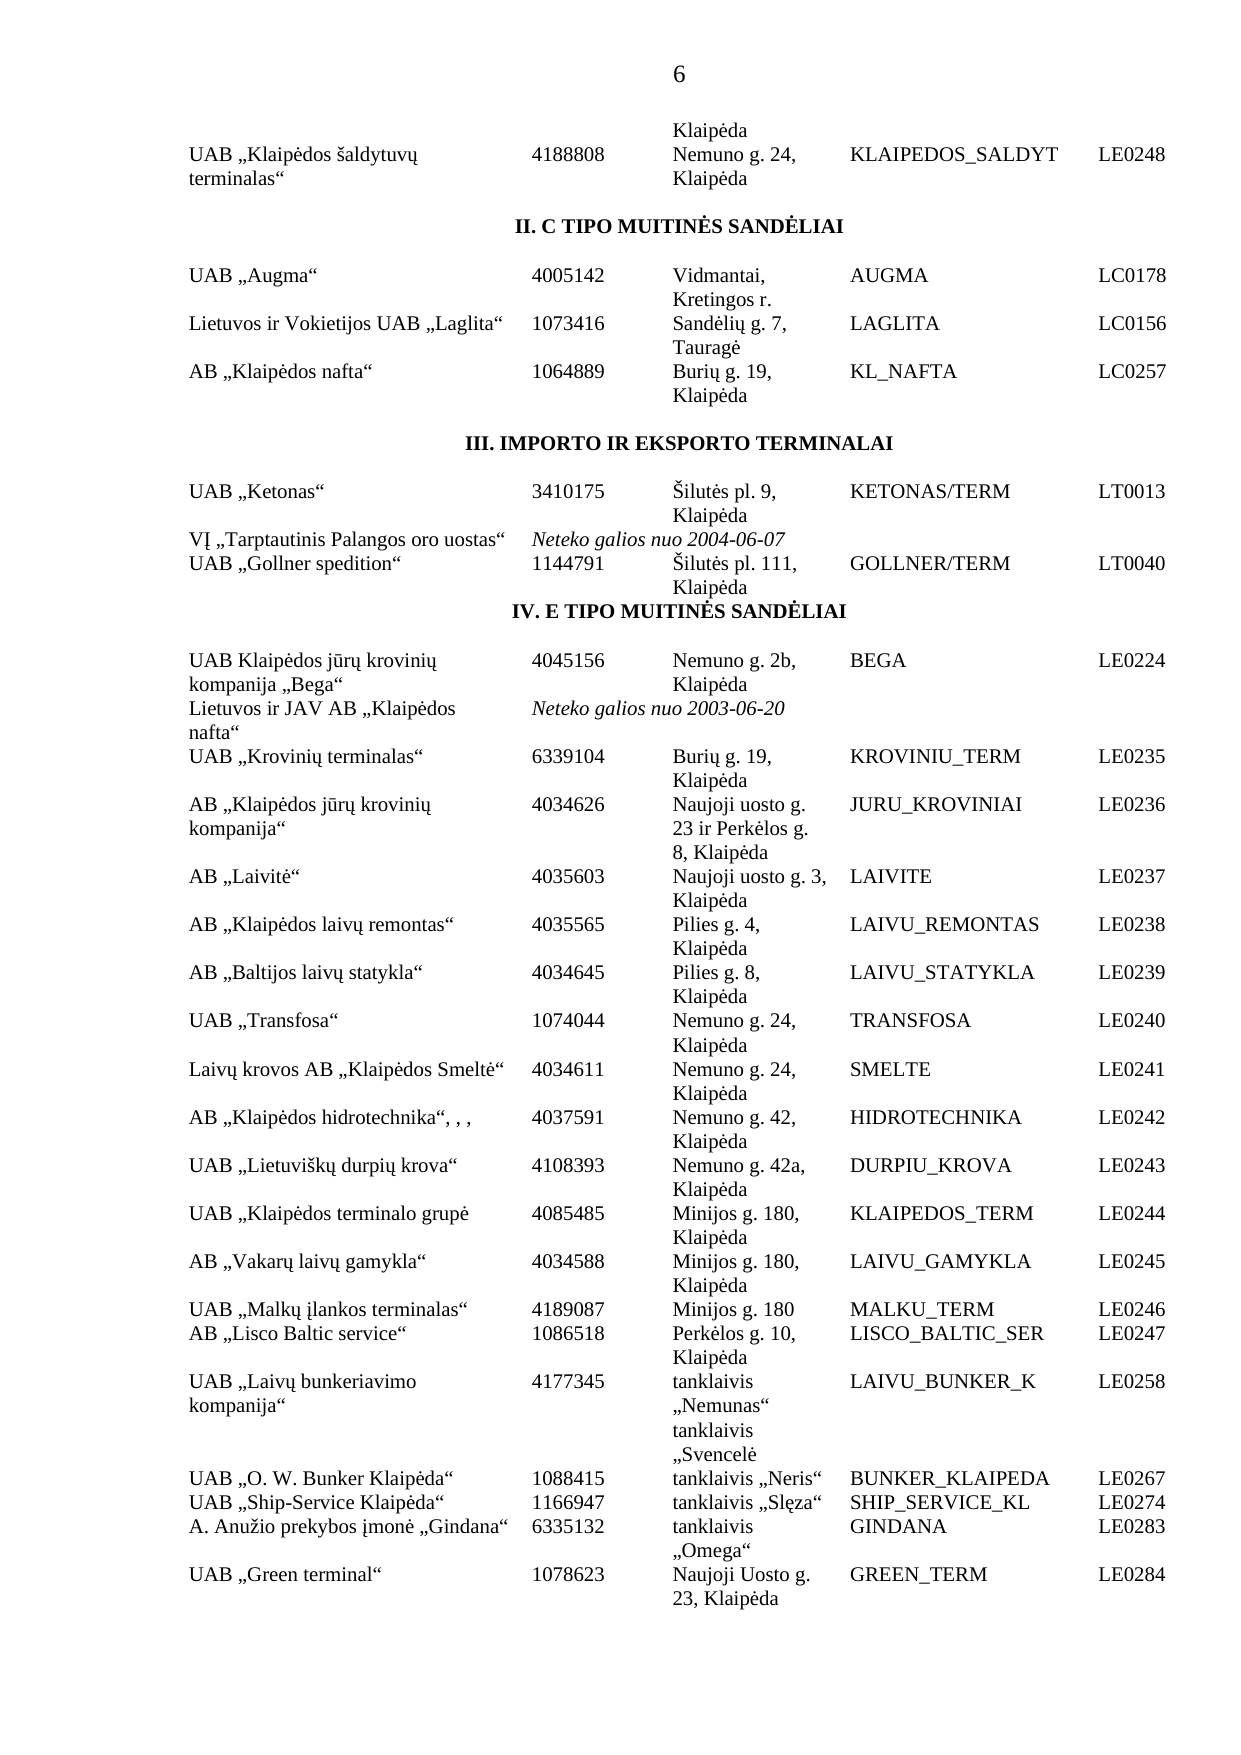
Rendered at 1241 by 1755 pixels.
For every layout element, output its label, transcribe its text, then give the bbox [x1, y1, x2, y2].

table_cell 6335132 [520, 1514, 661, 1562]
table_cell Klaipėda [661, 118, 838, 142]
table_cell 4045156 [520, 648, 661, 696]
table_cell tanklaivis „Omega“ [661, 1514, 838, 1562]
table_cell [177, 1610, 520, 1634]
table_cell LE0242 [1087, 1105, 1181, 1153]
table_cell Šilutės pl. 111, Klaipėda [661, 551, 838, 599]
table_cell UAB „Gollner spedition“ [177, 551, 520, 599]
table_cell KETONAS/TERM [839, 479, 1087, 527]
table_cell GOLLNER/TERM [839, 551, 1087, 599]
table_cell LE0240 [1087, 1009, 1181, 1057]
table_cell AB „Klaipėdos hidrotechnika“, , , [177, 1105, 520, 1153]
table_cell LE0246 [1087, 1297, 1181, 1321]
table_cell [1087, 1610, 1181, 1634]
table_cell LE0283 [1087, 1514, 1181, 1562]
table_cell Minijos g. 180 [661, 1297, 838, 1321]
table_cell LT0040 [1087, 551, 1181, 599]
table_cell UAB „Malkų įlankos terminalas“ [177, 1297, 520, 1321]
table_cell Minijos g. 180, Klaipėda [661, 1201, 838, 1249]
table_cell AB „Lisco Baltic service“ [177, 1321, 520, 1369]
table_cell [177, 407, 520, 431]
table_cell [177, 239, 520, 262]
table_cell UAB „Green terminal“ [177, 1562, 520, 1610]
table_cell UAB „Lietuviškų durpių krova“ [177, 1153, 520, 1201]
table_cell Pilies g. 8, Klaipėda [661, 960, 838, 1008]
table_cell 4177345 [520, 1369, 661, 1466]
table_cell 4035565 [520, 912, 661, 960]
table_cell TRANSFOSA [839, 1009, 1087, 1057]
table_cell 1144791 [520, 551, 661, 599]
table_cell MALKU_TERM [839, 1297, 1087, 1321]
table_cell Naujoji uosto g. 23 ir Perkėlos g. 8, Klaipėda [661, 792, 838, 864]
table_cell LAIVU_GAMYKLA [839, 1249, 1087, 1297]
table_cell [520, 1610, 661, 1634]
table_cell KROVINIU_TERM [839, 744, 1087, 792]
table_cell tanklaivis „Neris“ [661, 1466, 838, 1490]
table_cell [520, 407, 661, 431]
table_cell UAB „Transfosa“ [177, 1009, 520, 1057]
table_cell Naujoji uosto g. 3, Klaipėda [661, 864, 838, 912]
table_cell Lietuvos ir Vokietijos UAB „Laglita“ [177, 311, 520, 359]
table_cell BUNKER_KLAIPEDA [839, 1466, 1087, 1490]
table_cell [661, 1610, 838, 1634]
table_cell IV. E TIPO MUITINĖS SANDĖLIAI [177, 599, 1181, 623]
table_cell GINDANA [839, 1514, 1087, 1562]
table_cell SMELTE [839, 1057, 1087, 1105]
table_cell 4005142 [520, 263, 661, 311]
table_cell [520, 118, 661, 142]
table_cell DURPIU_KROVA [839, 1153, 1087, 1201]
table_cell JURU_KROVINIAI [839, 792, 1087, 864]
table_cell [177, 455, 1181, 479]
table_cell tanklaivis „Nemunas“ tanklaivis „Svencelė [661, 1369, 838, 1466]
table_cell UAB „Augma“ [177, 263, 520, 311]
table_cell AB „Klaipėdos nafta“ [177, 359, 520, 407]
table_cell [1087, 118, 1181, 142]
table_cell 1064889 [520, 359, 661, 407]
table_cell UAB „Klaipėdos šaldytuvų terminalas“ [177, 142, 520, 190]
table_cell UAB „Klaipėdos terminalo grupė [177, 1201, 520, 1249]
table_cell Minijos g. 180, Klaipėda [661, 1249, 838, 1297]
table_cell LE0245 [1087, 1249, 1181, 1297]
table_cell [1087, 239, 1181, 262]
table_cell 1073416 [520, 311, 661, 359]
table_cell [177, 624, 1181, 647]
table_cell 1078623 [520, 1562, 661, 1610]
table_cell LE0243 [1087, 1153, 1181, 1201]
table_cell AB „Klaipėdos laivų remontas“ [177, 912, 520, 960]
table_cell VĮ „Tarptautinis Palangos oro uostas“ [177, 527, 520, 551]
table_cell 4189087 [520, 1297, 661, 1321]
table_cell 1088415 [520, 1466, 661, 1490]
table_cell 6339104 [520, 744, 661, 792]
table_cell tanklaivis „Slęza“ [661, 1490, 838, 1514]
table_cell 1086518 [520, 1321, 661, 1369]
table_cell 4034626 [520, 792, 661, 864]
table_cell [177, 190, 520, 214]
table_cell 4108393 [520, 1153, 661, 1201]
table_cell Nemuno g. 24, Klaipėda [661, 1057, 838, 1105]
table_cell LE0235 [1087, 744, 1181, 792]
table_cell LE0284 [1087, 1562, 1181, 1610]
table_cell Lietuvos ir JAV AB „Klaipėdos nafta“ [177, 696, 520, 744]
table_cell LC0156 [1087, 311, 1181, 359]
table_cell AUGMA [839, 263, 1087, 311]
table_cell 4035603 [520, 864, 661, 912]
table_cell LAIVITE [839, 864, 1087, 912]
table_cell LAIVU_STATYKLA [839, 960, 1087, 1008]
table_cell 4034611 [520, 1057, 661, 1105]
table_cell LE0258 [1087, 1369, 1181, 1466]
table_cell HIDROTECHNIKA [839, 1105, 1087, 1153]
table_cell [520, 190, 661, 214]
table_cell LE0241 [1087, 1057, 1181, 1105]
table_cell [1087, 407, 1181, 431]
table_cell AB „Baltijos laivų statykla“ [177, 960, 520, 1008]
table_cell Nemuno g. 24, Klaipėda [661, 1009, 838, 1057]
table_cell Burių g. 19, Klaipėda [661, 744, 838, 792]
table_cell [661, 239, 838, 262]
table_cell [177, 118, 520, 142]
table_cell GREEN_TERM [839, 1562, 1087, 1610]
table_cell [1087, 190, 1181, 214]
table_cell AB „Laivitė“ [177, 864, 520, 912]
table_cell Pilies g. 4, Klaipėda [661, 912, 838, 960]
table_cell AB „Klaipėdos jūrų krovinių kompanija“ [177, 792, 520, 864]
table_cell UAB Klaipėdos jūrų krovinių kompanija „Bega“ [177, 648, 520, 696]
table_cell KLAIPEDOS_SALDYT [839, 142, 1087, 190]
table_cell KLAIPEDOS_TERM [839, 1201, 1087, 1249]
table_cell KL_NAFTA [839, 359, 1087, 407]
table_cell AB „Vakarų laivų gamykla“ [177, 1249, 520, 1297]
table_cell LAGLITA [839, 311, 1087, 359]
table_cell LE0239 [1087, 960, 1181, 1008]
table_cell Neteko galios nuo 2004-06-07 [520, 527, 1181, 551]
table_cell LAIVU_REMONTAS [839, 912, 1087, 960]
table_cell LE0237 [1087, 864, 1181, 912]
table_cell LC0257 [1087, 359, 1181, 407]
table_cell LT0013 [1087, 479, 1181, 527]
table_cell 4085485 [520, 1201, 661, 1249]
table_cell Nemuno g. 42a, Klaipėda [661, 1153, 838, 1201]
table_cell [839, 407, 1087, 431]
table_cell [839, 190, 1087, 214]
table_cell III. IMPORTO IR EKSPORTO TERMINALAI [177, 431, 1181, 455]
table_cell LE0247 [1087, 1321, 1181, 1369]
table_cell LISCO_BALTIC_SER [839, 1321, 1087, 1369]
table_cell LE0248 [1087, 142, 1181, 190]
table_cell BEGA [839, 648, 1087, 696]
table_cell [661, 407, 838, 431]
table_cell Nemuno g. 2b, Klaipėda [661, 648, 838, 696]
table_cell SHIP_SERVICE_KL [839, 1490, 1087, 1514]
table_cell [661, 190, 838, 214]
table_cell Nemuno g. 24, Klaipėda [661, 142, 838, 190]
table_cell UAB „O. W. Bunker Klaipėda“ [177, 1466, 520, 1490]
table_cell LE0274 [1087, 1490, 1181, 1514]
table_cell Sandėlių g. 7, Tauragė [661, 311, 838, 359]
table_cell 4188808 [520, 142, 661, 190]
table_cell LAIVU_BUNKER_K [839, 1369, 1087, 1466]
table_cell Neteko galios nuo 2003-06-20 [520, 696, 1181, 744]
table_cell UAB „Laivų bunkeriavimo kompanija“ [177, 1369, 520, 1466]
table_cell Nemuno g. 42, Klaipėda [661, 1105, 838, 1153]
table_cell 4037591 [520, 1105, 661, 1153]
table_cell LE0267 [1087, 1466, 1181, 1490]
table_cell Vidmantai, Kretingos r. [661, 263, 838, 311]
table_cell 1074044 [520, 1009, 661, 1057]
table_cell 1166947 [520, 1490, 661, 1514]
table_cell A. Anužio prekybos įmonė „Gindana“ [177, 1514, 520, 1562]
table_cell 4034588 [520, 1249, 661, 1297]
table_cell Naujoji Uosto g. 23, Klaipėda [661, 1562, 838, 1610]
table_cell LE0238 [1087, 912, 1181, 960]
table_cell [520, 239, 661, 262]
table_cell UAB „Ship-Service Klaipėda“ [177, 1490, 520, 1514]
table_cell Laivų krovos AB „Klaipėdos Smeltė“ [177, 1057, 520, 1105]
table_cell LE0244 [1087, 1201, 1181, 1249]
table_cell LE0224 [1087, 648, 1181, 696]
table_cell LE0236 [1087, 792, 1181, 864]
table_cell LC0178 [1087, 263, 1181, 311]
table_cell UAB „Krovinių terminalas“ [177, 744, 520, 792]
table_cell 3410175 [520, 479, 661, 527]
table_cell Burių g. 19, Klaipėda [661, 359, 838, 407]
table_cell [839, 118, 1087, 142]
table_cell [839, 239, 1087, 262]
table_cell Šilutės pl. 9, Klaipėda [661, 479, 838, 527]
table_cell [839, 1610, 1087, 1634]
table_cell UAB „Ketonas“ [177, 479, 520, 527]
table_cell Perkėlos g. 10, Klaipėda [661, 1321, 838, 1369]
table_cell II. C TIPO MUITINĖS SANDĖLIAI [177, 214, 1181, 238]
table_cell 4034645 [520, 960, 661, 1008]
